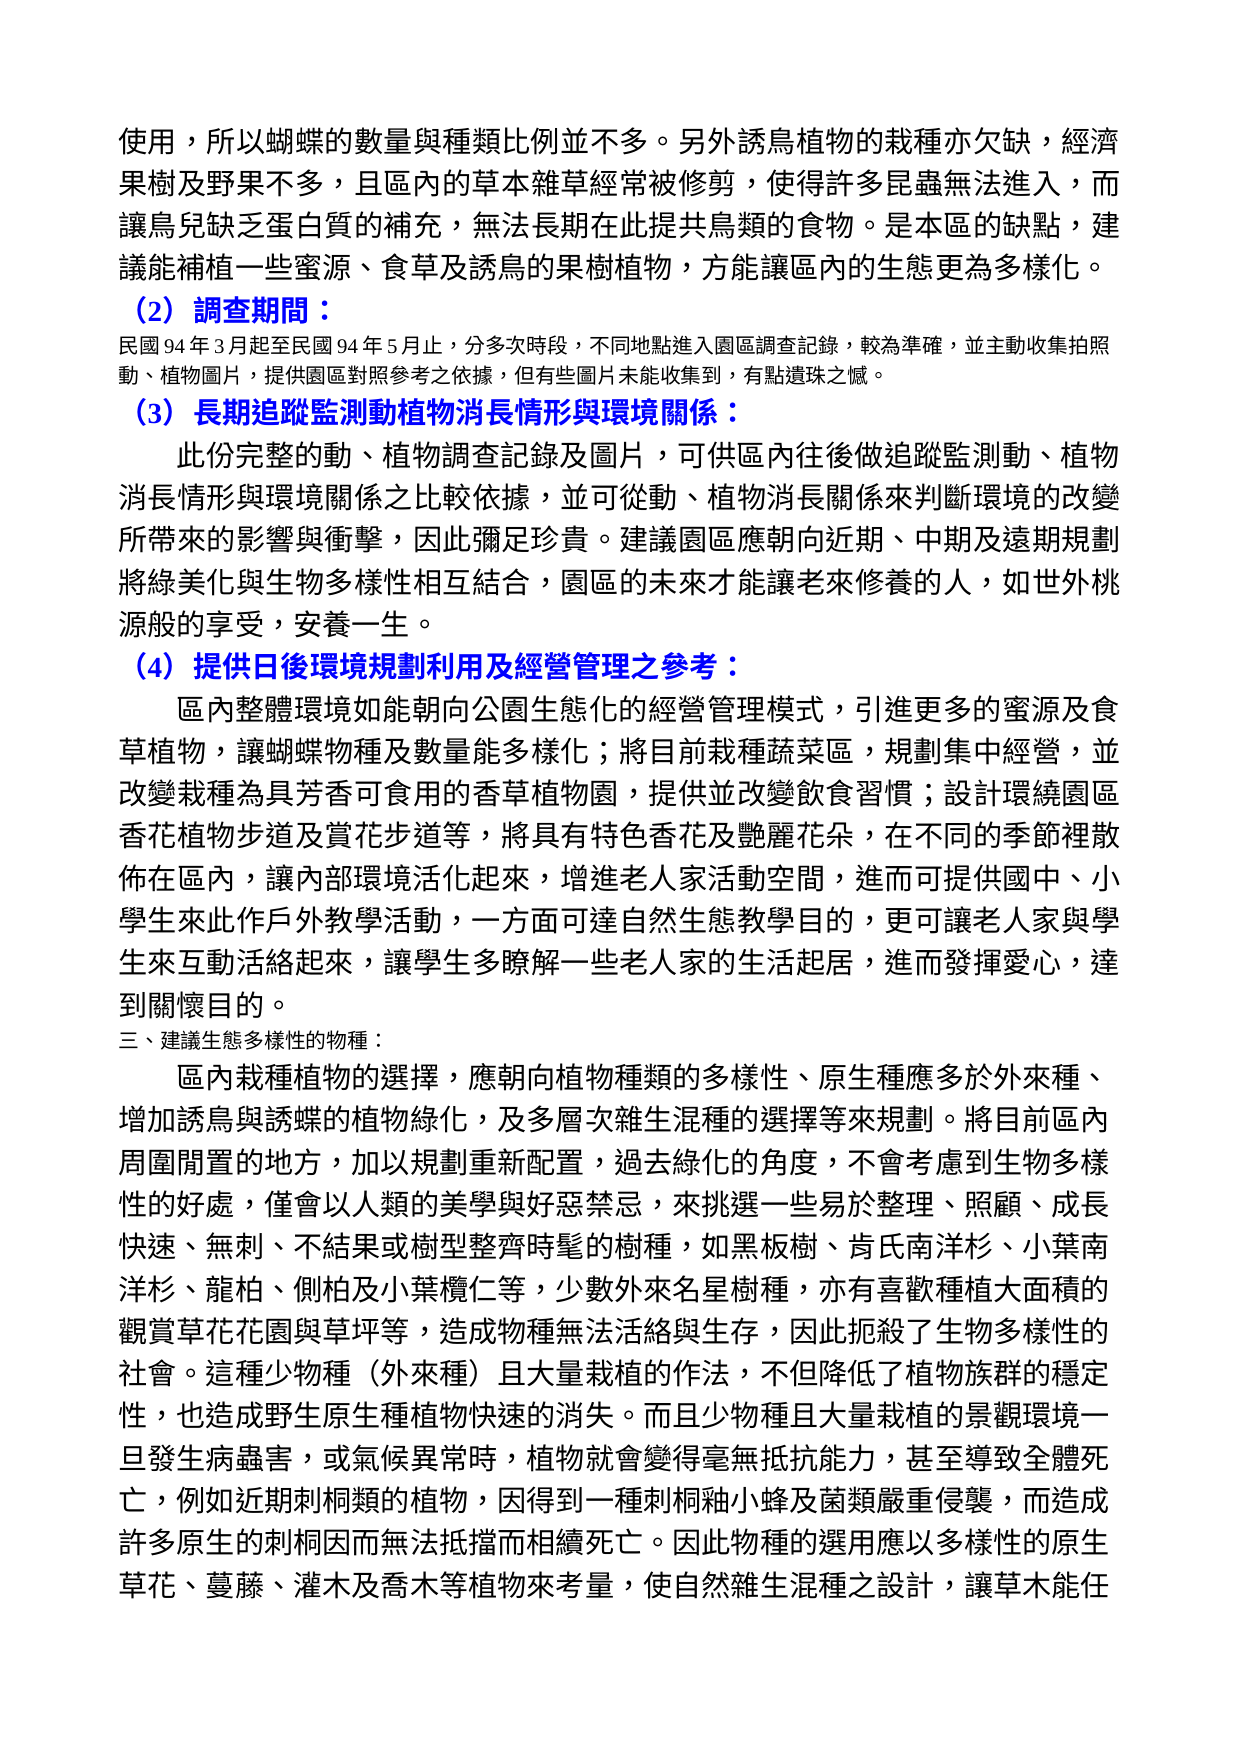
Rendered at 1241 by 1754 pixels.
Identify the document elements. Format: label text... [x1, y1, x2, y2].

text 此份完整的動、植物調查記錄及圖片，可供區內往後做追蹤監測動、植物消長情形與環境關係之比較依據，並可從動、植物消長關係來判斷環境的改變，所帶來的影響與衝擊，因此彌足珍貴。建議園區應朝向近期、中期及遠期規劃，將綠美化與生物多樣性相互結合，園區的未來才能讓老來修養的人，如世外桃源般的享受，安養一生。 [118, 432, 1122, 644]
text 三、建議生態多樣性的物種： [118, 1024, 1122, 1054]
list 長期追蹤監測動植物消長情形與環境關係： [118, 390, 1122, 432]
text 區內栽種植物的選擇，應朝向植物種類的多樣性、原生種應多於外來種、增加誘鳥與誘蝶的植物綠化，及多層次雜生混種的選擇等來規劃。將目前區內周圍閒置的地方，加以規劃重新配置，過去綠化的角度，不會考慮到生物多樣性的好處，僅會以人類的美學與好惡禁忌，來挑選一些易於整理、照顧、成長快速、無刺、不結果或樹型整齊時髦的樹種，如黑板樹、肯氏南洋杉、小葉南洋杉、龍柏、側柏及小葉欖仁等，少數外來名星樹種，亦有喜歡種植大面積的觀賞草花花園與草坪等，造成物種無法活絡與生存，因此扼殺了生物多樣性的社會。這種少物種（外來種）且大量栽植的作法，不但降低了植物族群的穩定性，也造成野生原生種植物快速的消失。而且少物種且大量栽植的景觀環境一旦發生病蟲害，或氣候異常時，植物就會變得毫無抵抗能力，甚至導致全體死亡，例如近期刺桐類的植物，因得到一種刺桐釉小蜂及菌類嚴重侵襲，而造成許多原生的刺桐因而無法抵擋而相續死亡。因此物種的選用應以多樣性的原生草花、蔓藤、灌木及喬木等植物來考量，使自然雜生混種之設計，讓草木能任 [118, 1054, 1122, 1604]
text 區內整體環境如能朝向公園生態化的經營管理模式，引進更多的蜜源及食草植物，讓蝴蝶物種及數量能多樣化；將目前栽種蔬菜區，規劃集中經營，並改變栽種為具芳香可食用的香草植物園，提供並改變飲食習慣；設計環繞園區香花植物步道及賞花步道等，將具有特色香花及艷麗花朵，在不同的季節裡散佈在區內，讓內部環境活化起來，增進老人家活動空間，進而可提供國中、小學生來此作戶外教學活動，一方面可達自然生態教學目的，更可讓老人家與學生來互動活絡起來，讓學生多瞭解一些老人家的生活起居，進而發揮愛心，達到關懷目的。 [118, 686, 1122, 1024]
text 民國94年3月起至民國94年5月止，分多次時段，不同地點進入園區調查記錄，較為準確，並主動收集拍照動、植物圖片，提供園區對照參考之依據，但有些圖片未能收集到，有點遺珠之憾。 [118, 329, 1122, 390]
list 提供日後環境規劃利用及經營管理之參考： [118, 644, 1122, 686]
text 使用，所以蝴蝶的數量與種類比例並不多。另外誘鳥植物的栽種亦欠缺，經濟果樹及野果不多，且區內的草本雜草經常被修剪，使得許多昆蟲無法進入，而讓鳥兒缺乏蛋白質的補充，無法長期在此提共鳥類的食物。是本區的缺點，建議能補植一些蜜源、食草及誘鳥的果樹植物，方能讓區內的生態更為多樣化。 [118, 118, 1122, 287]
list 調查期間： [118, 287, 1122, 329]
